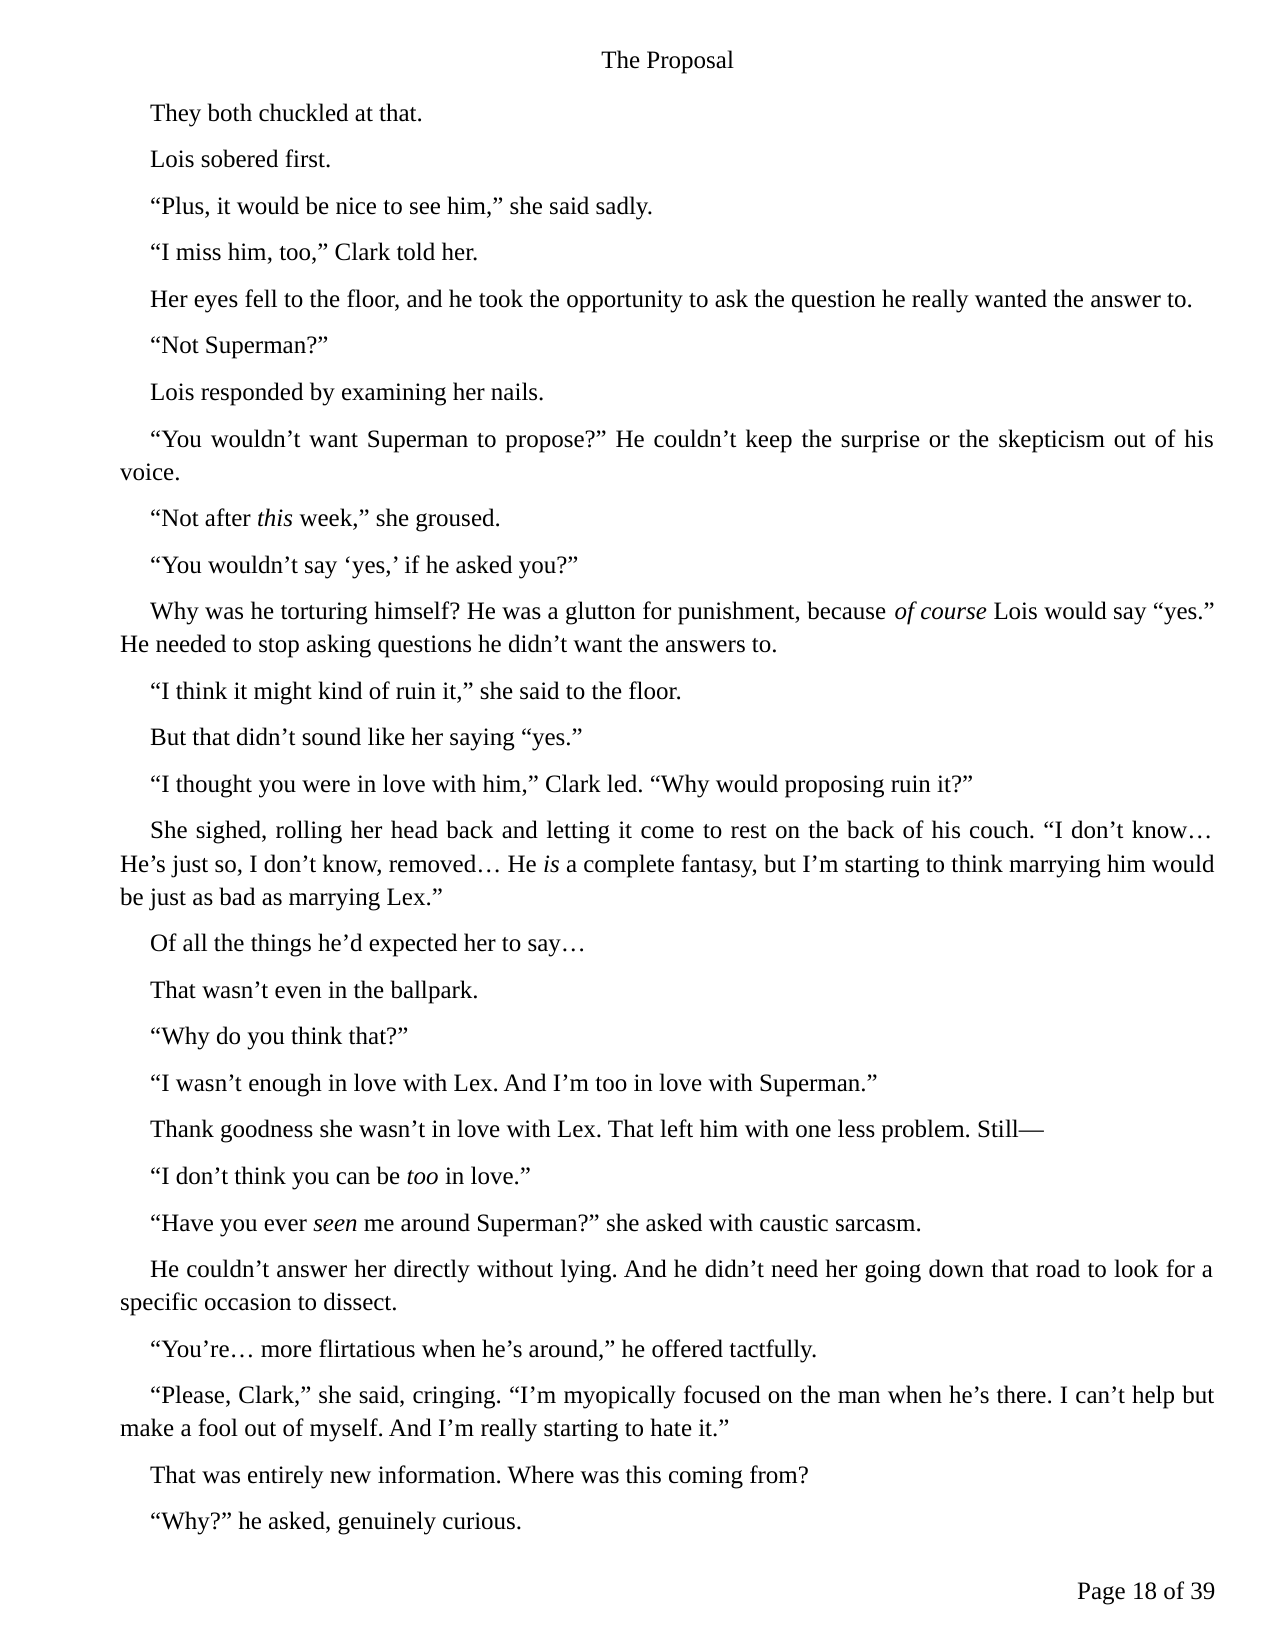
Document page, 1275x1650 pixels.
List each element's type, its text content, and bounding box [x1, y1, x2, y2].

text “Not after this week,” she groused. [120, 503, 1215, 532]
text Lois responded by examining her nails. [120, 377, 1215, 406]
text “You wouldn’t say ‘yes,’ if he asked you?” [120, 550, 1215, 578]
text That was entirely new information. Where was this coming from? [120, 1460, 1215, 1489]
text “Plus, it would be nice to see him,” she said sadly. [120, 191, 1215, 219]
text “I think it might kind of ruin it,” she said to the floor. [120, 676, 1215, 705]
text “Not Superman?” [120, 331, 1215, 359]
text Her eyes fell to the floor, and he took the opportunity to ask the question he really wanted the answer to. [120, 284, 1215, 313]
text But that didn’t sound like her saying “yes.” [120, 722, 1215, 751]
text She sighed, rolling her head back and letting it come to rest on the back of his couch. “I don’t know… He’s just so, I don’t know, removed… He is a complete fantasy, but I’m starting to think marrying him would be just as bad as marrying Lex.” [120, 816, 1215, 910]
text “Please, Clark,” she said, cringing. “I’m myopically focused on the man when he’s there. I can’t help but make a fool out of myself. And I’m really starting to hate it.” [120, 1380, 1215, 1442]
text Why was he torturing himself? He was a glutton for punishment, because of course Lois would say “yes.” He needed to stop asking questions he didn’t want the answers to. [120, 596, 1215, 658]
text “I thought you were in love with him,” Clark led. “Why would proposing ruin it?” [120, 769, 1215, 798]
text Lois sobered first. [120, 144, 1215, 173]
text “I don’t think you can be too in love.” [120, 1161, 1215, 1190]
text “I wasn’t enough in love with Lex. And I’m too in love with Superman.” [120, 1068, 1215, 1097]
text “Why do you think that?” [120, 1021, 1215, 1050]
text They both chuckled at that. [120, 98, 1215, 126]
text He couldn’t answer her directly without lying. And he didn’t need her going down that road to look for a specific occasion to dissect. [120, 1254, 1215, 1316]
text That wasn’t even in the ballpark. [120, 975, 1215, 1003]
text “Why?” he asked, genuinely curious. [120, 1506, 1215, 1535]
text Of all the things he’d expected her to say… [120, 928, 1215, 957]
text “You’re… more flirtatious when he’s around,” he offered tactfully. [120, 1334, 1215, 1362]
text “You wouldn’t want Superman to propose?” He couldn’t keep the surprise or the skepticism out of his voice. [120, 424, 1215, 485]
text “Have you ever seen me around Superman?” she asked with caustic sarcasm. [120, 1208, 1215, 1236]
text Thank goodness she wasn’t in love with Lex. That left him with one less problem. Still— [120, 1114, 1215, 1143]
text “I miss him, too,” Clark told her. [120, 237, 1215, 266]
